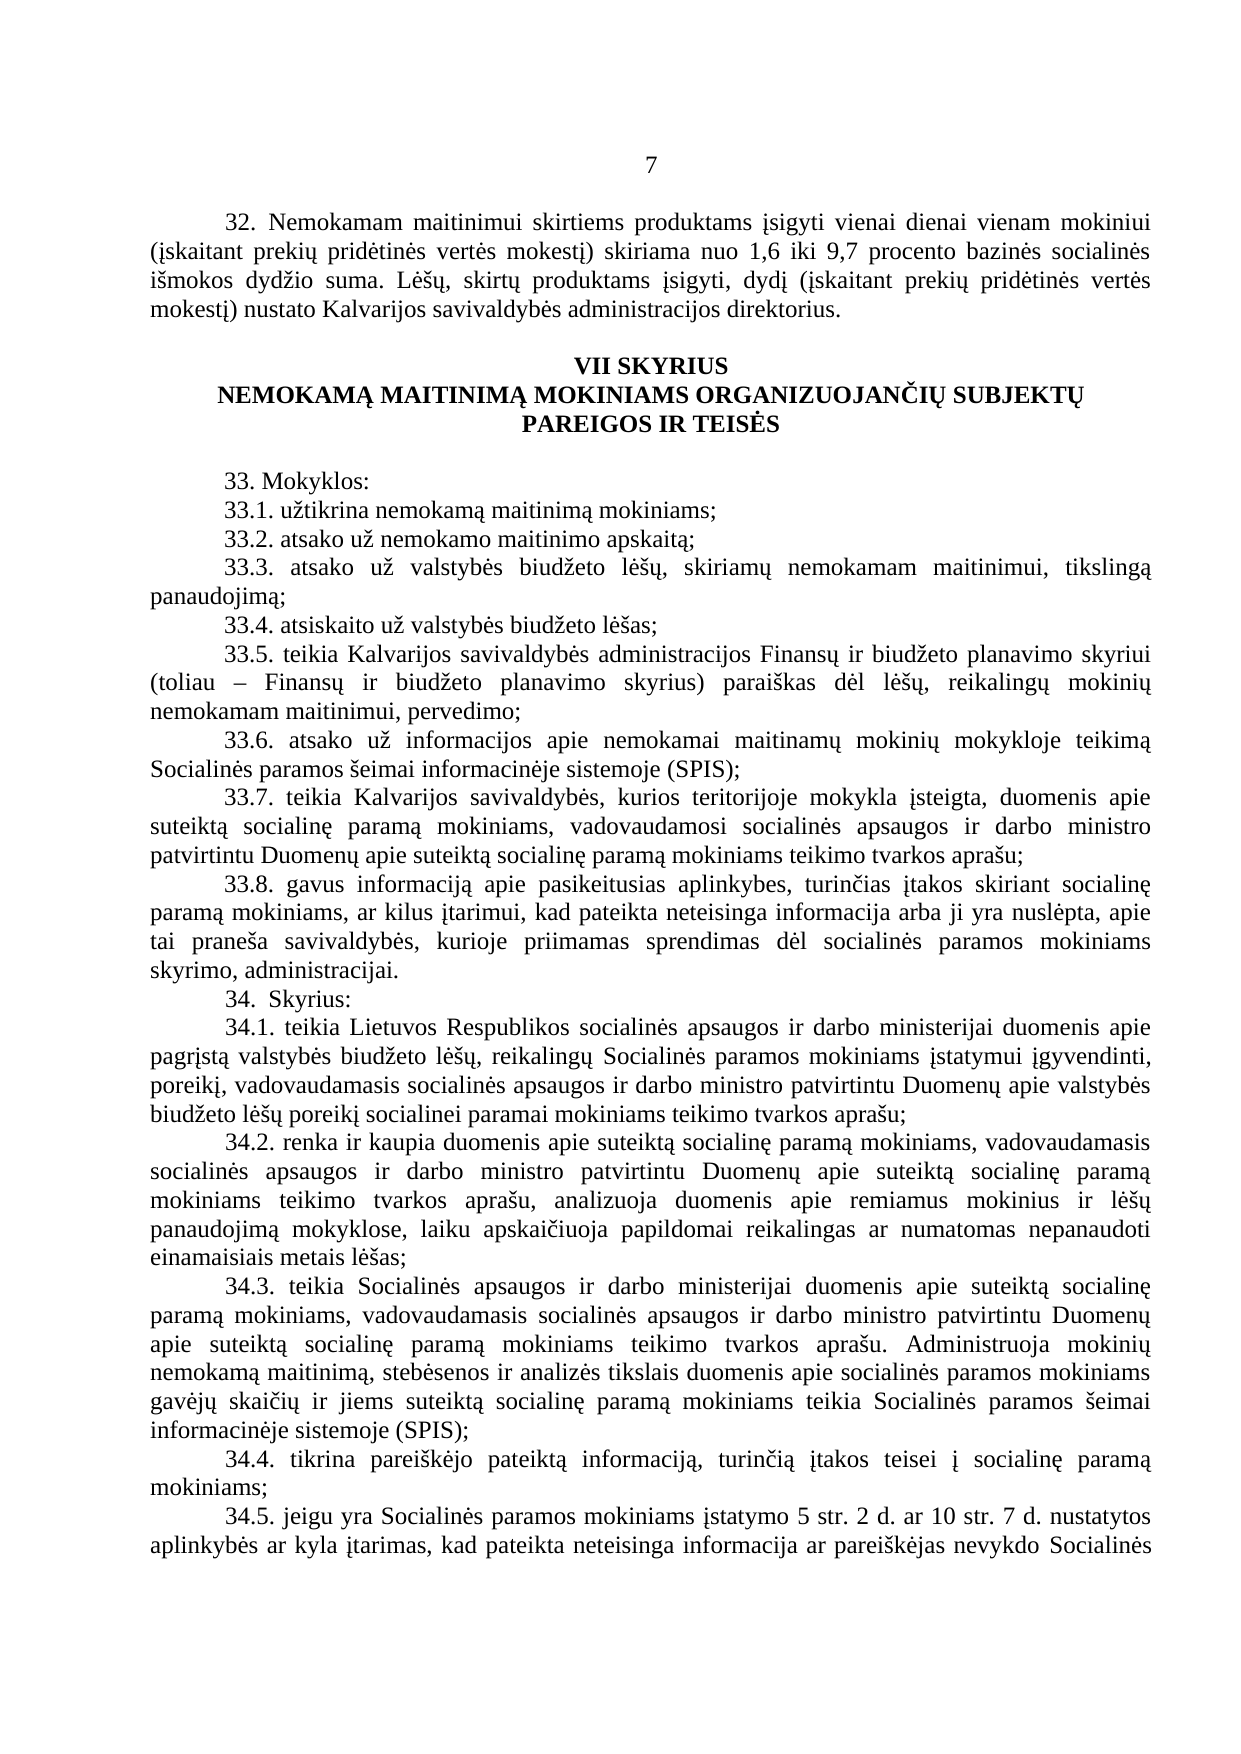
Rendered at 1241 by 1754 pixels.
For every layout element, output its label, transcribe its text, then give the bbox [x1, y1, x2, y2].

text 33.7. teikia Kalvarijos savivaldybės, kurios teritorijoje mokykla įsteigta, duomenis apie suteiktą socialinę paramą mokiniams, vadovaudamosi socialinės apsaugos ir darbo ministro patvirtintu Duomenų apie suteiktą socialinę paramą mokiniams teikimo tvarkos aprašu; [150, 782, 1152, 869]
text 34. Skyrius: [150, 984, 1152, 1012]
text 34.3. teikia Socialinės apsaugos ir darbo ministerijai duomenis apie suteiktą socialinę paramą mokiniams, vadovaudamasis socialinės apsaugos ir darbo ministro patvirtintu Duomenų apie suteiktą socialinę paramą mokiniams teikimo tvarkos aprašu. Administruoja mokinių nemokamą maitinimą, stebėsenos ir analizės tikslais duomenis apie socialinės paramos mokiniams gavėjų skaičių ir jiems suteiktą socialinę paramą mokiniams teikia Socialinės paramos šeimai informacinėje sistemoje (SPIS); [150, 1271, 1152, 1444]
text 33.3. atsako už valstybės biudžeto lėšų, skiriamų nemokamam maitinimui, tikslingą panaudojimą; [150, 552, 1152, 610]
text 33.8. gavus informaciją apie pasikeitusias aplinkybes, turinčias įtakos skiriant socialinę paramą mokiniams, ar kilus įtarimui, kad pateikta neteisinga informacija arba ji yra nuslėpta, apie tai praneša savivaldybės, kurioje priimamas sprendimas dėl socialinės paramos mokiniams skyrimo, administracijai. [150, 869, 1152, 984]
text VII SKYRIUS [150, 351, 1152, 380]
text 33.2. atsako už nemokamo maitinimo apskaitą; [150, 524, 1152, 552]
text 34.1. teikia Lietuvos Respublikos socialinės apsaugos ir darbo ministerijai duomenis apie pagrįstą valstybės biudžeto lėšų, reikalingų Socialinės paramos mokiniams įstatymui įgyvendinti, poreikį, vadovaudamasis socialinės apsaugos ir darbo ministro patvirtintu Duomenų apie valstybės biudžeto lėšų poreikį socialinei paramai mokiniams teikimo tvarkos aprašu; [150, 1012, 1152, 1127]
text 33. Mokyklos: [150, 466, 1152, 495]
text 33.5. teikia Kalvarijos savivaldybės administracijos Finansų ir biudžeto planavimo skyriui (toliau – Finansų ir biudžeto planavimo skyrius) paraiškas dėl lėšų, reikalingų mokinių nemokamam maitinimui, pervedimo; [150, 639, 1152, 725]
text 34.4. tikrina pareiškėjo pateiktą informaciją, turinčią įtakos teisei į socialinę paramą mokiniams; [150, 1444, 1152, 1501]
text 33.1. užtikrina nemokamą maitinimą mokiniams; [150, 495, 1152, 524]
text 32. Nemokamam maitinimui skirtiems produktams įsigyti vienai dienai vienam mokiniui (įskaitant prekių pridėtinės vertės mokestį) skiriama nuo 1,6 iki 9,7 procento bazinės socialinės išmokos dydžio suma. Lėšų, skirtų produktams įsigyti, dydį (įskaitant prekių pridėtinės vertės mokestį) nustato Kalvarijos savivaldybės administracijos direktorius. [150, 207, 1152, 322]
text NEMOKAMĄ MAITINIMĄ MOKINIAMS ORGANIZUOJANČIŲ SUBJEKTŲ PAREIGOS IR TEISĖS [150, 380, 1152, 437]
text 33.6. atsako už informacijos apie nemokamai maitinamų mokinių mokykloje teikimą Socialinės paramos šeimai informacinėje sistemoje (SPIS); [150, 725, 1152, 782]
text 34.5. jeigu yra Socialinės paramos mokiniams įstatymo 5 str. 2 d. ar 10 str. 7 d. nustatytos aplinkybės ar kyla įtarimas, kad pateikta neteisinga informacija ar pareiškėjas nevykdo Socialinės [150, 1501, 1152, 1559]
text 33.4. atsiskaito už valstybės biudžeto lėšas; [150, 610, 1152, 639]
text 34.2. renka ir kaupia duomenis apie suteiktą socialinę paramą mokiniams, vadovaudamasis socialinės apsaugos ir darbo ministro patvirtintu Duomenų apie suteiktą socialinę paramą mokiniams teikimo tvarkos aprašu, analizuoja duomenis apie remiamus mokinius ir lėšų panaudojimą mokyklose, laiku apskaičiuoja papildomai reikalingas ar numatomas nepanaudoti einamaisiais metais lėšas; [150, 1127, 1152, 1271]
